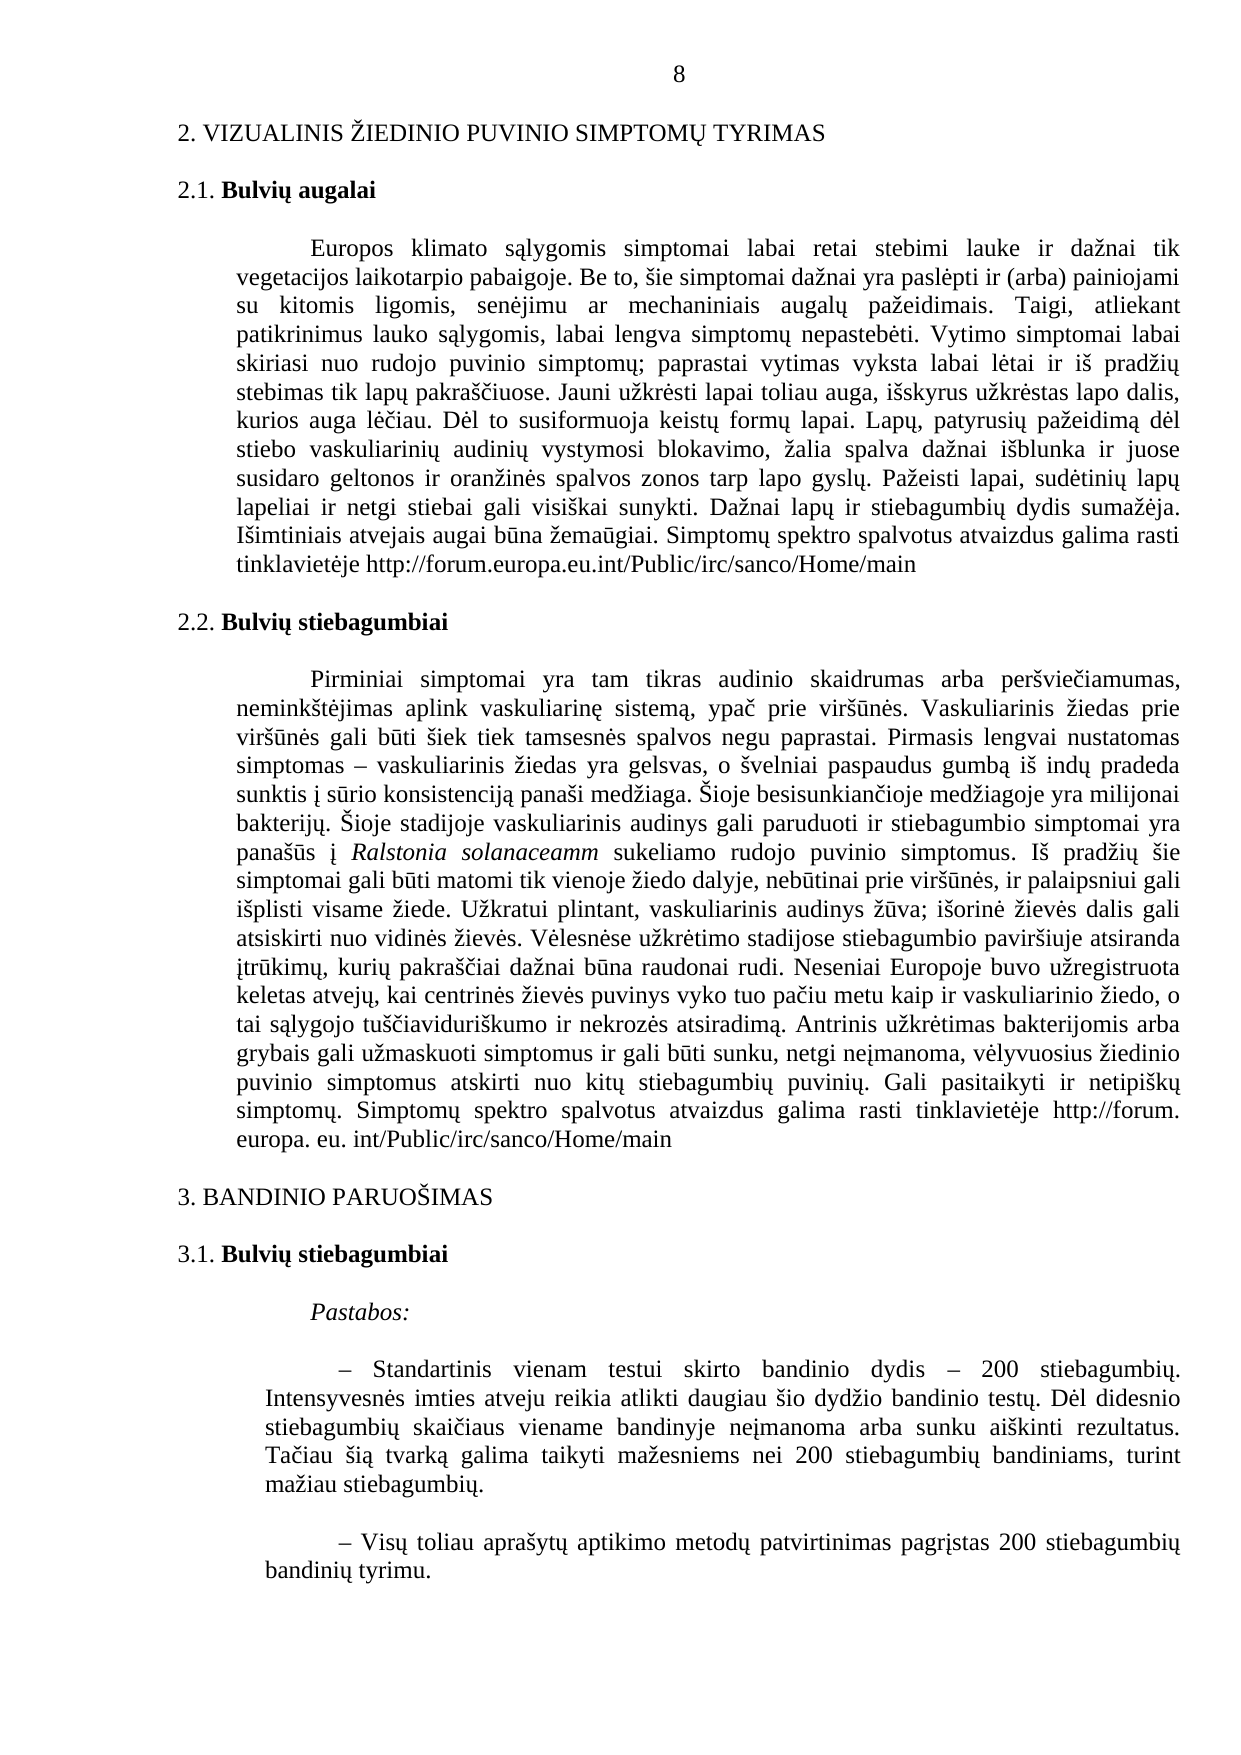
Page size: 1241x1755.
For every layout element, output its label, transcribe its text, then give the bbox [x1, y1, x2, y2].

text 2.2. Bulvių stiebagumbiai [177, 607, 1181, 636]
text – Standartinis vienam testui skirto bandinio dydis – 200 stiebagumbių. Intensyvesnės imties atveju reikia atlikti daugiau šio dydžio bandinio testų. Dėl didesnio stiebagumbių skaičiaus viename bandinyje neįmanoma arba sunku aiškinti rezultatus. Tačiau šią tvarką galima taikyti mažesniems nei 200 stiebagumbių bandiniams, turint mažiau stiebagumbių. [265, 1354, 1181, 1498]
text Europos klimato sąlygomis simptomai labai retai stebimi lauke ir dažnai tik vegetacijos laikotarpio pabaigoje. Be to, šie simptomai dažnai yra paslėpti ir (arba) painiojami su kitomis ligomis, senėjimu ar mechaniniais augalų pažeidimais. Taigi, atliekant patikrinimus lauko sąlygomis, labai lengva simptomų nepastebėti. Vytimo simptomai labai skiriasi nuo rudojo puvinio simptomų; paprastai vytimas vyksta labai lėtai ir iš pradžių stebimas tik lapų pakraščiuose. Jauni užkrėsti lapai toliau auga, išskyrus užkrėstas lapo dalis, kurios auga lėčiau. Dėl to susiformuoja keistų formų lapai. Lapų, patyrusių pažeidimą dėl stiebo vaskuliarinių audinių vystymosi blokavimo, žalia spalva dažnai išblunka ir juose susidaro geltonos ir oranžinės spalvos zonos tarp lapo gyslų. Pažeisti lapai, sudėtinių lapų lapeliai ir netgi stiebai gali visiškai sunykti. Dažnai lapų ir stiebagumbių dydis sumažėja. Išimtiniais atvejais augai būna žemaūgiai. Simptomų spektro spalvotus atvaizdus galima rasti tinklavietėje http://forum.europa.eu.int/Public/irc/sanco/Home/main [236, 233, 1181, 578]
text 2. VIZUALINIS ŽIEDINIO PUVINIO SIMPTOMŲ TYRIMAS [177, 118, 1181, 147]
text Pirminiai simptomai yra tam tikras audinio skaidrumas arba peršviečiamumas, neminkštėjimas aplink vaskuliarinę sistemą, ypač prie viršūnės. Vaskuliarinis žiedas prie viršūnės gali būti šiek tiek tamsesnės spalvos negu paprastai. Pirmasis lengvai nustatomas simptomas – vaskuliarinis žiedas yra gelsvas, o švelniai paspaudus gumbą iš indų pradeda sunktis į sūrio konsistenciją panaši medžiaga. Šioje besisunkiančioje medžiagoje yra milijonai bakterijų. Šioje stadijoje vaskuliarinis audinys gali paruduoti ir stiebagumbio simptomai yra panašūs į Ralstonia solanaceamm sukeliamo rudojo puvinio simptomus. Iš pradžių šie simptomai gali būti matomi tik vienoje žiedo dalyje, nebūtinai prie viršūnės, ir palaipsniui gali išplisti visame žiede. Užkratui plintant, vaskuliarinis audinys žūva; išorinė žievės dalis gali atsiskirti nuo vidinės žievės. Vėlesnėse užkrėtimo stadijose stiebagumbio paviršiuje atsiranda įtrūkimų, kurių pakraščiai dažnai būna raudonai rudi. Neseniai Europoje buvo užregistruota keletas atvejų, kai centrinės žievės puvinys vyko tuo pačiu metu kaip ir vaskuliarinio žiedo, o tai sąlygojo tuščiaviduriškumo ir nekrozės atsiradimą. Antrinis užkrėtimas bakterijomis arba grybais gali užmaskuoti simptomus ir gali būti sunku, netgi neįmanoma, vėlyvuosius žiedinio puvinio simptomus atskirti nuo kitų stiebagumbių puvinių. Gali pasitaikyti ir netipiškų simptomų. Simptomų spektro spalvotus atvaizdus galima rasti tinklavietėje http://forum. europa. eu. int/Public/irc/sanco/Home/main [236, 664, 1181, 1153]
text 3.1. Bulvių stiebagumbiai [177, 1239, 1181, 1268]
text Pastabos: [236, 1297, 1181, 1326]
text – Visų toliau aprašytų aptikimo metodų patvirtinimas pagrįstas 200 stiebagumbių bandinių tyrimu. [265, 1527, 1181, 1584]
text 3. BANDINIO PARUOŠIMAS [177, 1182, 1181, 1211]
text 2.1. Bulvių augalai [177, 176, 1181, 204]
